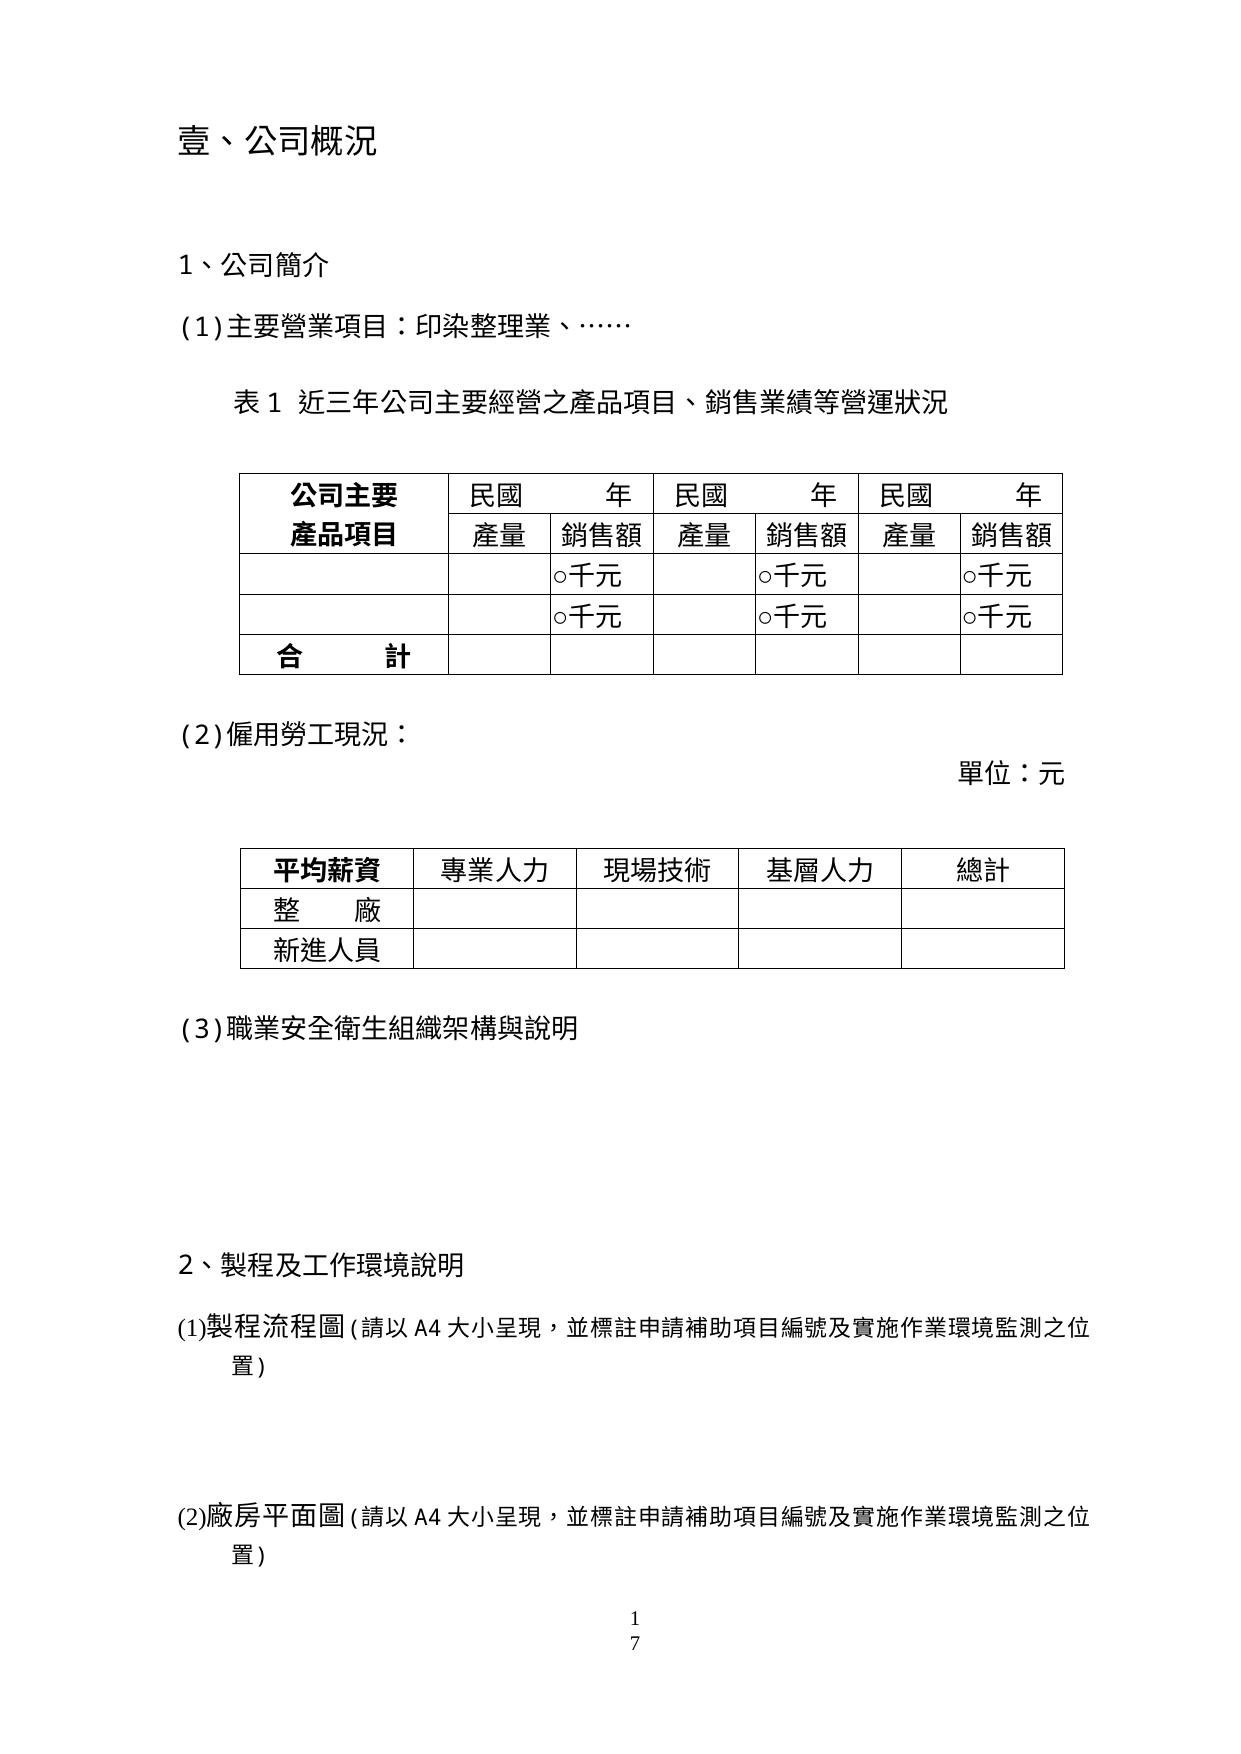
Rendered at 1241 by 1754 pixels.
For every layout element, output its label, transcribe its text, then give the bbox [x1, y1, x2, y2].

table_cell [449, 554, 550, 593]
table_cell [859, 635, 960, 674]
table_cell [902, 889, 1064, 928]
table_cell [577, 889, 738, 928]
table_cell 銷售額 [961, 514, 1062, 553]
table_cell 整 廠 [241, 889, 413, 928]
table_cell [859, 554, 960, 593]
table_cell [414, 889, 576, 928]
table_cell ○千元 [756, 595, 858, 634]
table_cell ○千元 [551, 595, 653, 634]
table_header 總計 [902, 849, 1064, 888]
table_cell 新進人員 [241, 929, 413, 968]
table_cell 合 計 [240, 635, 448, 674]
table_cell 產量 [654, 514, 755, 553]
table_cell [739, 929, 901, 968]
table_header 公司主要 產品項目 [240, 474, 448, 553]
table_cell 產量 [859, 514, 960, 553]
table_header 民國 年 [449, 474, 653, 513]
table_cell ○千元 [756, 554, 858, 593]
text 單位：元 [231, 752, 1065, 791]
table_cell [902, 929, 1064, 968]
table_cell [961, 635, 1062, 674]
table_cell [240, 554, 448, 593]
table_cell [577, 929, 738, 968]
table_cell [739, 889, 901, 928]
text 表1 近三年公司主要經營之產品項目、銷售業績等營運狀況 [233, 381, 1092, 421]
table_cell [859, 595, 960, 634]
table_cell [449, 635, 550, 674]
table_cell [414, 929, 576, 968]
table_header 民國 年 [859, 474, 1062, 513]
table_cell ○千元 [961, 554, 1062, 593]
list 公司簡介 [177, 222, 1092, 285]
table_cell ○千元 [961, 595, 1062, 634]
text 壹、公司概況 [177, 97, 1143, 160]
table_cell [240, 595, 448, 634]
list 製程及工作環境說明 [177, 1222, 1092, 1285]
table_header 民國 年 [654, 474, 858, 513]
list 廠房平面圖(請以A4大小呈現，並標註申請補助項目編號及實施作業環境監測之位置) [177, 1494, 1092, 1571]
list 僱用勞工現況： [177, 713, 1092, 752]
table_cell [654, 595, 755, 634]
table_cell [654, 635, 755, 674]
table_cell 產量 [449, 514, 550, 553]
table_cell [449, 595, 550, 634]
table_header 現場技術 [577, 849, 738, 888]
list 主要營業項目：印染整理業、…… [177, 304, 1092, 344]
table_header 基層人力 [739, 849, 901, 888]
table_cell [654, 554, 755, 593]
table_cell ○千元 [551, 554, 653, 593]
table_cell 銷售額 [551, 514, 653, 553]
table_header 平均薪資 [241, 849, 413, 888]
list 職業安全衛生組織架構與說明 [177, 1007, 1092, 1046]
table_cell [756, 635, 858, 674]
list 製程流程圖(請以A4大小呈現，並標註申請補助項目編號及實施作業環境監測之位置) [177, 1304, 1092, 1381]
table_header 專業人力 [414, 849, 576, 888]
table_cell 銷售額 [756, 514, 858, 553]
table_cell [551, 635, 653, 674]
